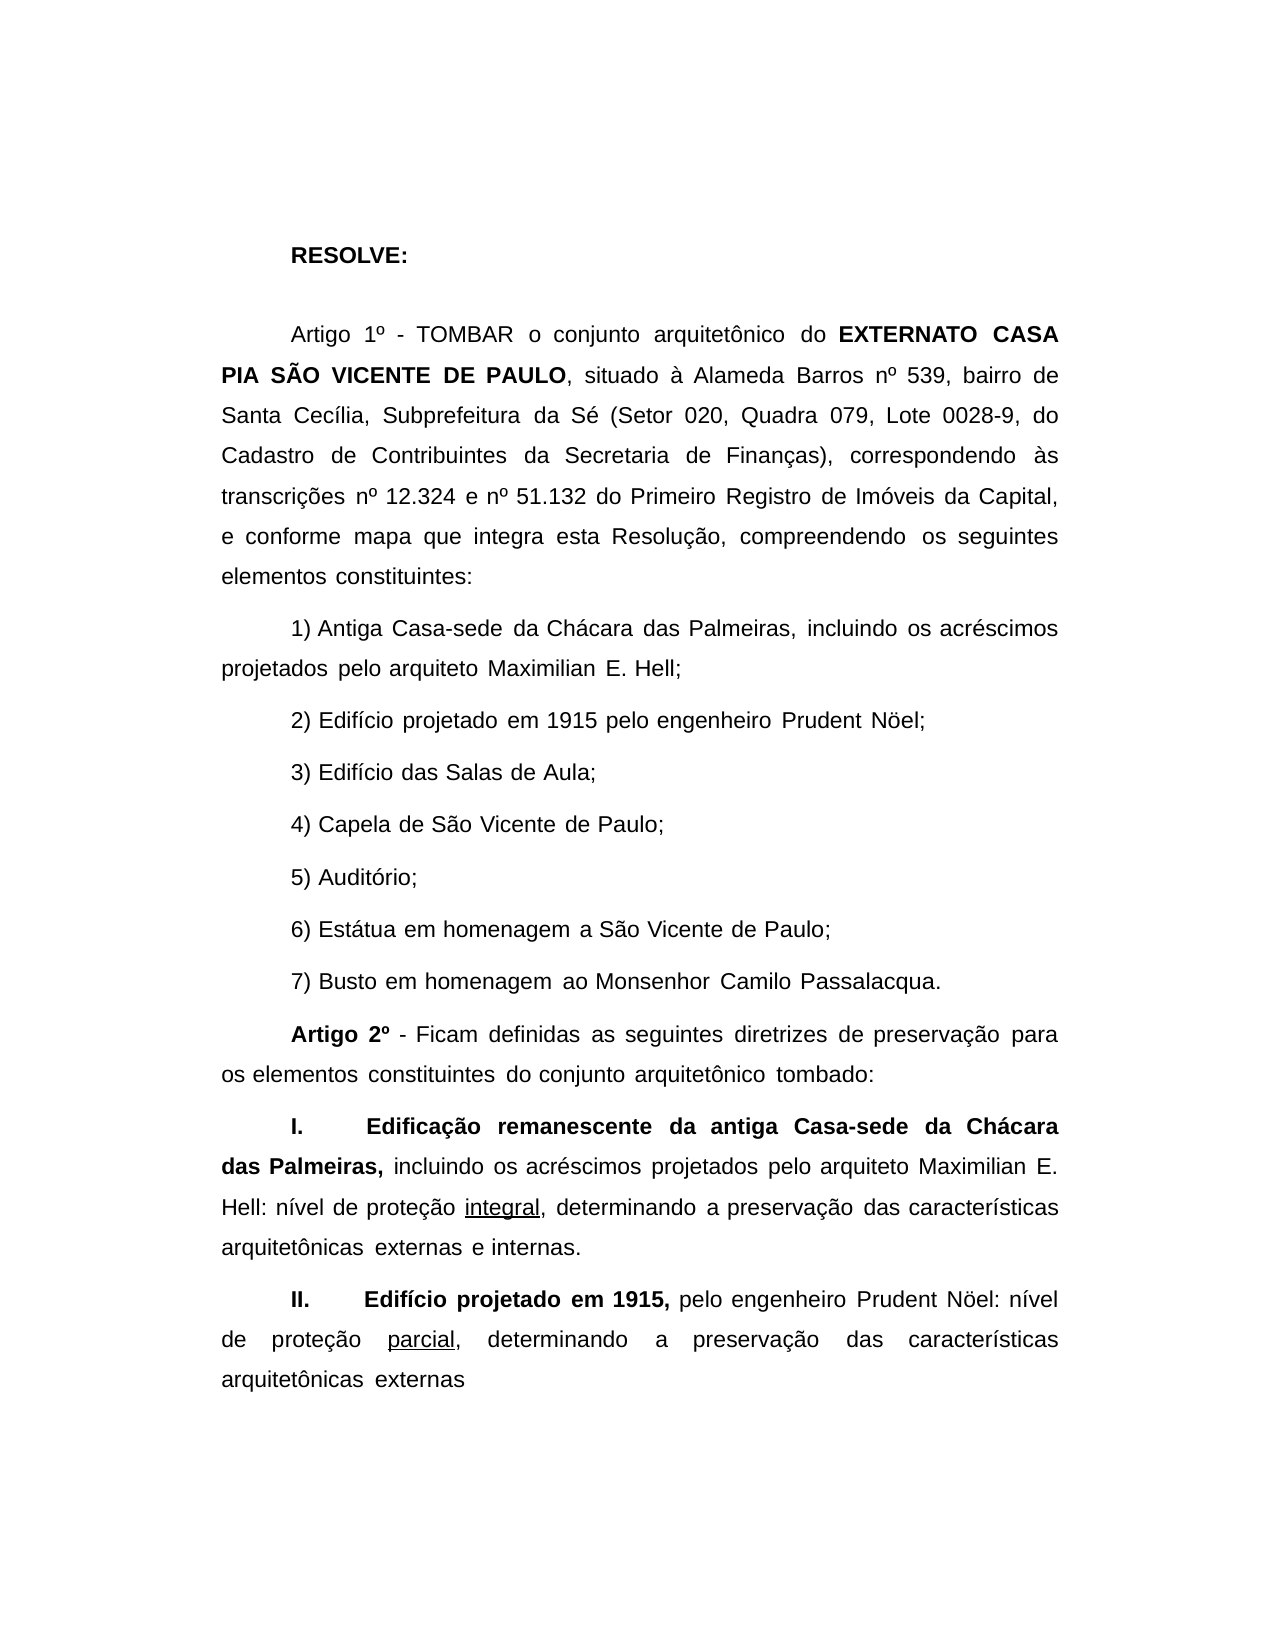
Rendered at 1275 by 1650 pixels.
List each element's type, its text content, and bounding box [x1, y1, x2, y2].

text 7) Busto em homenagem ao Monsenhor Camilo Passalacqua. [291, 968, 1096, 995]
text 4) Capela de São Vicente de Paulo; [291, 811, 1096, 838]
text 1) Antiga Casa-sede da Chácara das Palmeiras, incluindo os acréscimos projetados pelo arquiteto Maximilian E. Hell; [221, 615, 1058, 681]
text 5) Auditório; [291, 864, 1096, 890]
text Artigo 1º - TOMBAR o conjunto arquitetônico do EXTERNATO CASA PIA SÃO VICENTE DE PAULO, situado à Alameda Barros nº 539, bairro de Santa Cecília, Subprefeitura da Sé (Setor 020, Quadra 079, Lote 0028-9, do Cadastro de Contribuintes da Secretaria de Finanças), correspondendo às transcrições nº 12.324 e nº 51.132 do Primeiro Registro de Imóveis da Capital, e conforme mapa que integra esta Resolução, compreendendo os seguintes elementos constituintes: [221, 321, 1059, 589]
text I. Edificação remanescente da antiga Casa-sede da Chácara das Palmeiras, incluindo os acréscimos projetados pelo arquiteto Maximilian E. Hell: nível de proteção integral, determinando a preservação das características arquitetônicas externas e internas. [221, 1113, 1059, 1260]
text Artigo 2º - Ficam definidas as seguintes diretrizes de preservação para os elementos constituintes do conjunto arquitetônico tombado: [221, 1021, 1058, 1088]
text 3) Edifício das Salas de Aula; [291, 759, 1096, 785]
text RESOLVE: [291, 242, 1096, 268]
text 2) Edifício projetado em 1915 pelo engenheiro Prudent Nöel; [291, 707, 1096, 733]
text 6) Estátua em homenagem a São Vicente de Paulo; [291, 916, 1096, 942]
text II. Edifício projetado em 1915, pelo engenheiro Prudent Nöel: nível de proteção parcial, determinando a preservação das características arquitetônicas externas [221, 1286, 1059, 1392]
